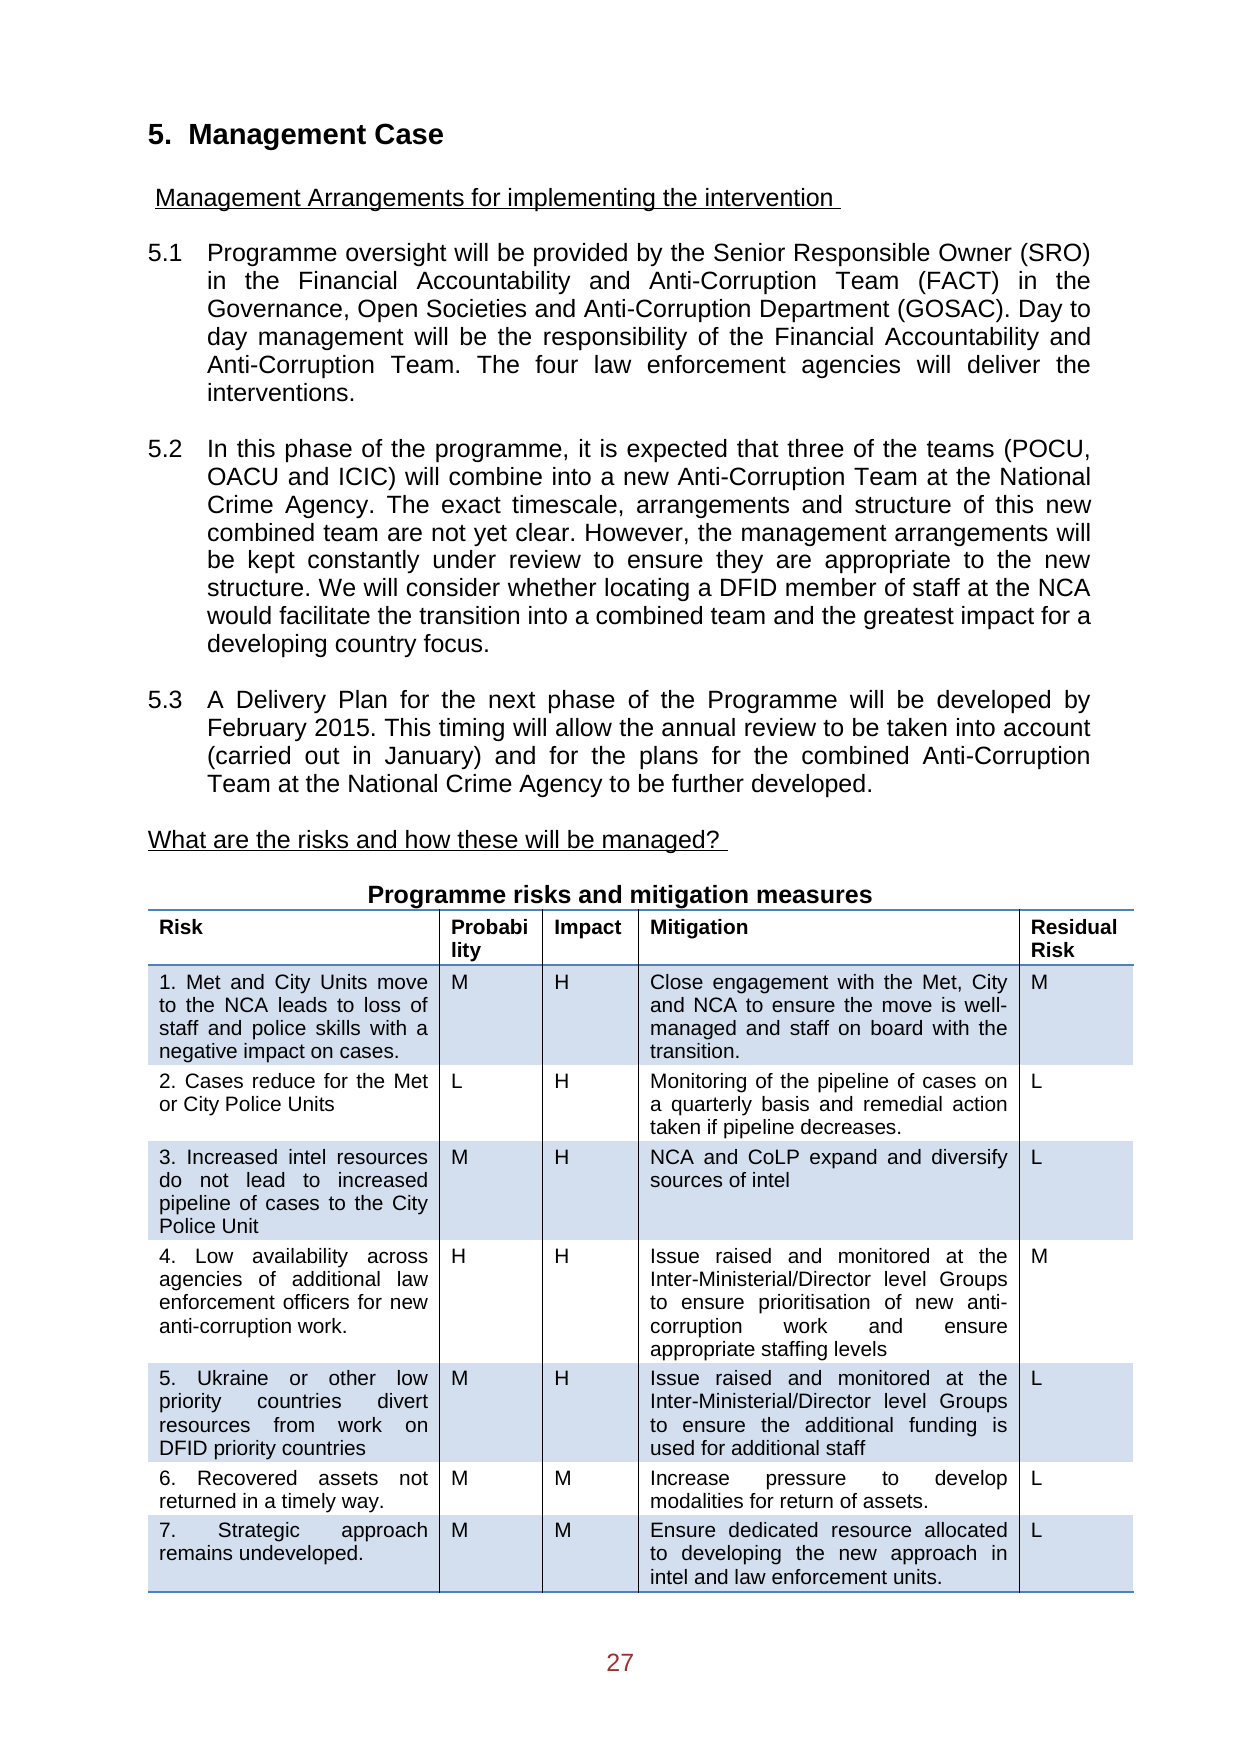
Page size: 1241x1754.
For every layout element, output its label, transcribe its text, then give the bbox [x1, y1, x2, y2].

table_header Mitigation [639, 911, 1019, 964]
table_cell L [1020, 1363, 1133, 1462]
table_cell L [440, 1065, 542, 1141]
table_cell L [1020, 1515, 1133, 1591]
table_cell H [543, 1240, 638, 1363]
text Management Arrangements for implementing the intervention [148, 183, 1092, 211]
table_cell 3. Increased intel resources do not lead to increased pipeline of cases to the City Police Unit [148, 1141, 439, 1240]
table_cell L [1020, 1141, 1133, 1240]
table_cell M [543, 1462, 638, 1514]
table_cell L [1020, 1065, 1133, 1141]
table_cell Ensure dedicated resource allocated to developing the new approach in intel and law enforcement units. [639, 1515, 1019, 1591]
table_cell 4. Low availability across agencies of additional law enforcement officers for new anti-corruption work. [148, 1240, 439, 1363]
table_cell H [543, 1065, 638, 1141]
text 5. Management Case [148, 118, 1092, 151]
table_cell Issue raised and monitored at the Inter-Ministerial/Director level Groups to ensure the additional funding is used for additional staff [639, 1363, 1019, 1462]
list Programme oversight will be provided by the Senior Responsible Owner (SRO) in the Financial Accountability and Anti-Corruption Team (FACT) in the Governance, Open Societies and Anti-Corruption Department (GOSAC). Day to day management will be the responsibility of the Financial Accountability and Anti-Corruption Team. The four law enforcement agencies will deliver the interventions. [148, 239, 1092, 407]
table_header Risk [148, 911, 439, 964]
table_cell 1. Met and City Units move to the NCA leads to loss of staff and police skills with a negative impact on cases. [148, 966, 439, 1065]
table_cell 2. Cases reduce for the Met or City Police Units [148, 1065, 439, 1141]
list In this phase of the programme, it is expected that three of the teams (POCU, OACU and ICIC) will combine into a new Anti-Corruption Team at the National Crime Agency. The exact timescale, arrangements and structure of this new combined team are not yet clear. However, the management arrangements will be kept constantly under review to ensure they are appropriate to the new structure. We will consider whether locating a DFID member of staff at the NCA would facilitate the transition into a combined team and the greatest impact for a developing country focus. [148, 434, 1092, 658]
table_cell Close engagement with the Met, City and NCA to ensure the move is well-managed and staff on board with the transition. [639, 966, 1019, 1065]
table_cell L [1020, 1462, 1133, 1514]
text What are the risks and how these will be managed? [148, 825, 1092, 853]
table_cell M [440, 1141, 542, 1240]
table_cell M [440, 1515, 542, 1591]
table_cell Increase pressure to develop modalities for return of assets. [639, 1462, 1019, 1514]
table_cell Monitoring of the pipeline of cases on a quarterly basis and remedial action taken if pipeline decreases. [639, 1065, 1019, 1141]
list A Delivery Plan for the next phase of the Programme will be developed by February 2015. This timing will allow the annual review to be taken into account (carried out in January) and for the plans for the combined Anti-Corruption Team at the National Crime Agency to be further developed. [148, 686, 1092, 797]
table_header Probability [440, 911, 542, 964]
table_cell H [543, 1141, 638, 1240]
table_cell Issue raised and monitored at the Inter-Ministerial/Director level Groups to ensure prioritisation of new anti-corruption work and ensure appropriate staffing levels [639, 1240, 1019, 1363]
table_cell H [543, 1363, 638, 1462]
table_cell 7. Strategic approach remains undeveloped. [148, 1515, 439, 1591]
table_header Residual Risk [1020, 911, 1133, 964]
table_cell M [440, 1363, 542, 1462]
table_cell NCA and CoLP expand and diversify sources of intel [639, 1141, 1019, 1240]
table_cell M [440, 966, 542, 1065]
table_cell M [543, 1515, 638, 1591]
table_cell M [1020, 966, 1133, 1065]
table_header Impact [543, 911, 638, 964]
text Programme risks and mitigation measures [148, 881, 1092, 909]
table_cell H [543, 966, 638, 1065]
table_cell M [1020, 1240, 1133, 1363]
table_cell M [440, 1462, 542, 1514]
table_cell 5. Ukraine or other low priority countries divert resources from work on DFID priority countries [148, 1363, 439, 1462]
table_cell 6. Recovered assets not returned in a timely way. [148, 1462, 439, 1514]
table_cell H [440, 1240, 542, 1363]
